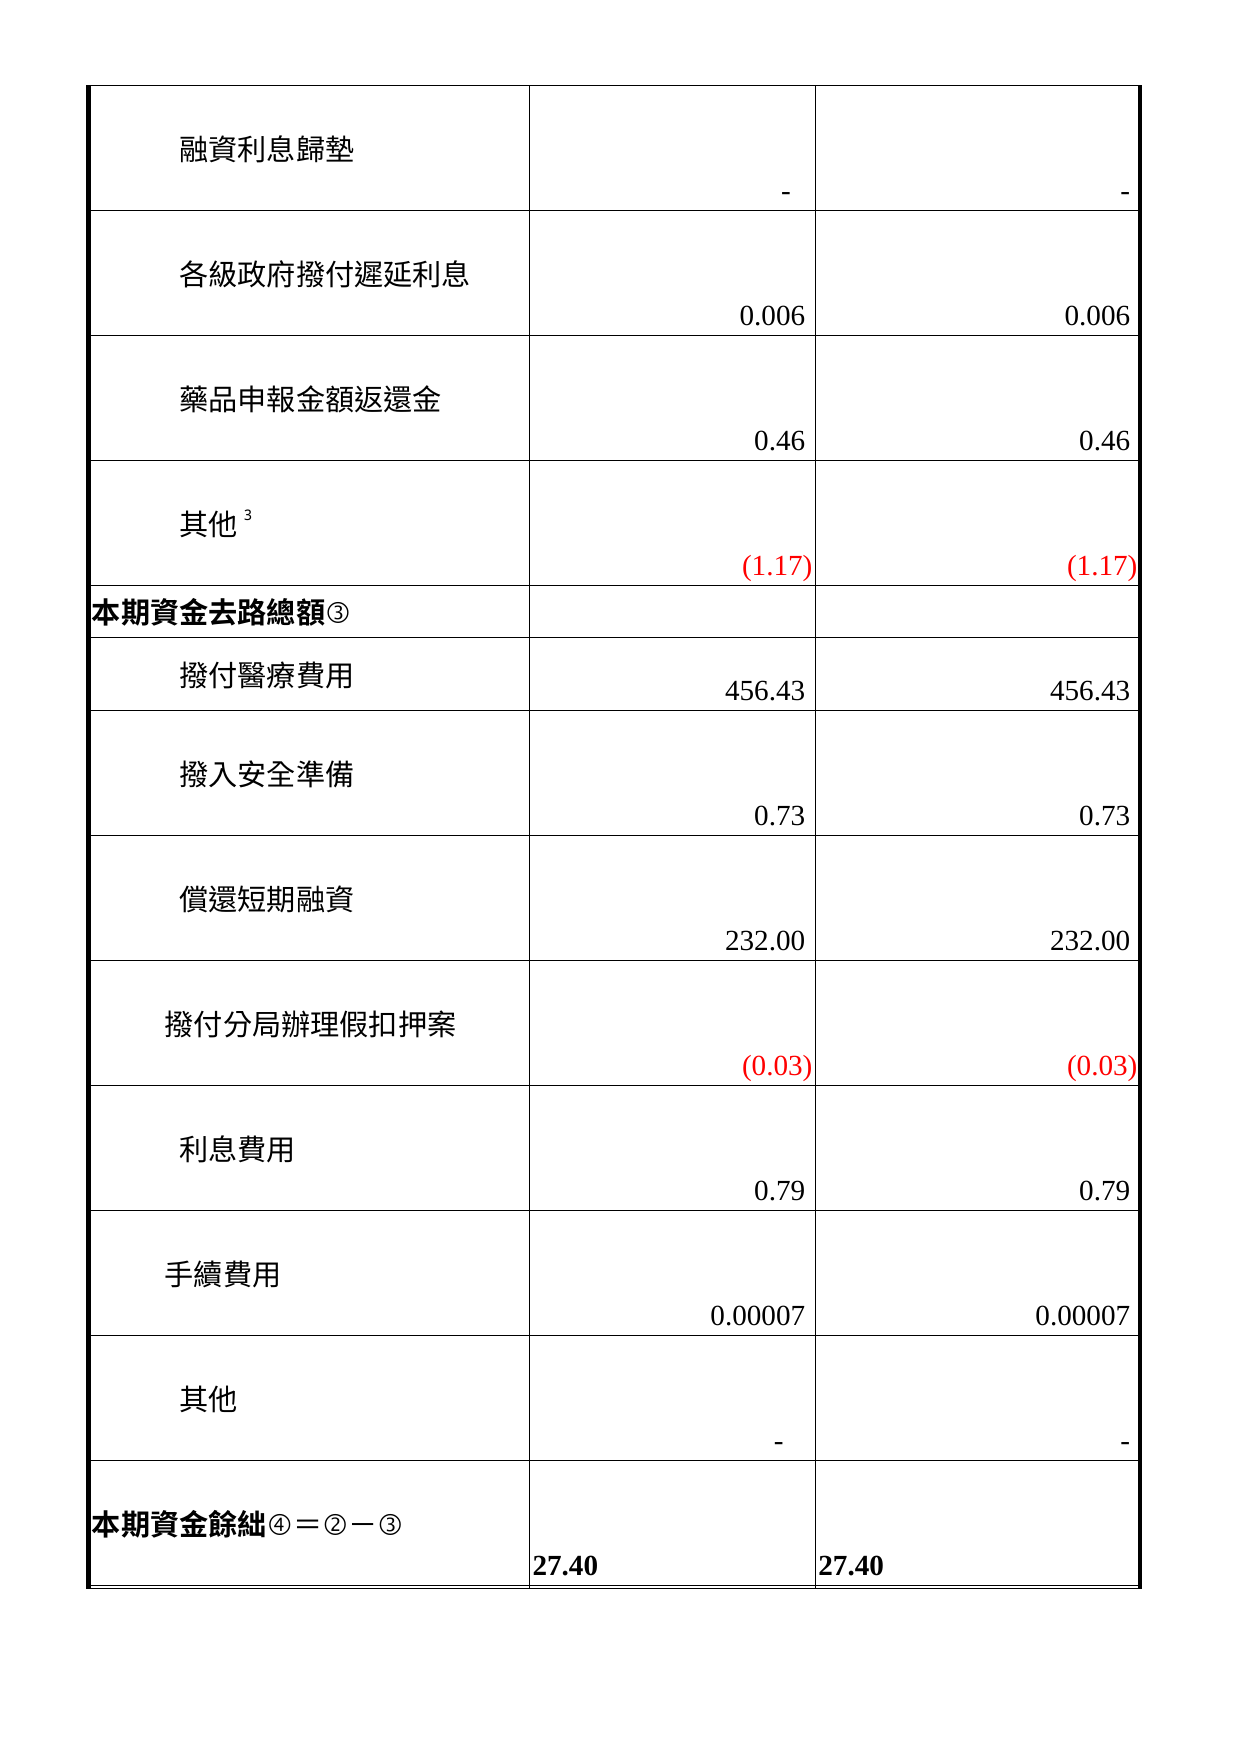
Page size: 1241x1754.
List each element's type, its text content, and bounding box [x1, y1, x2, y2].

table_cell 手續費用 [91, 1211, 529, 1335]
table_cell 0.73 [816, 711, 1138, 835]
table_cell 232.00 [816, 836, 1138, 960]
table_cell 27.40 [530, 1461, 815, 1585]
table_cell 0.79 [816, 1086, 1138, 1210]
table_cell - [816, 86, 1138, 210]
table_cell 撥付分局辦理假扣押案 [91, 961, 529, 1085]
table_cell 其他 [91, 1336, 529, 1460]
table_cell (0.03) [530, 961, 815, 1085]
table_cell 藥品申報金額返還金 [91, 336, 529, 460]
table_cell 27.40 [816, 1461, 1138, 1585]
table_cell 689.91 [816, 586, 1138, 636]
table_cell 撥入安全準備 [91, 711, 529, 835]
table_cell 撥付醫療費用 [91, 638, 529, 710]
table_cell - [530, 1336, 815, 1460]
table_cell 其他3 [91, 461, 529, 585]
table_cell (0.03) [816, 961, 1138, 1085]
table_cell 689.91 [530, 586, 815, 636]
table_cell 0.00007 [816, 1211, 1138, 1335]
table_cell 0.73 [530, 711, 815, 835]
table_cell 0.00007 [530, 1211, 815, 1335]
table_cell 本期資金餘絀＝－ [91, 1461, 529, 1585]
table_cell 232.00 [530, 836, 815, 960]
table_cell 本期資金去路總額 [91, 586, 529, 636]
table_cell 0.46 [816, 336, 1138, 460]
table_cell 0.79 [530, 1086, 815, 1210]
table_cell 456.43 [530, 638, 815, 710]
table_cell 0.006 [816, 211, 1138, 335]
table_cell - [816, 1336, 1138, 1460]
table_cell 456.43 [816, 638, 1138, 710]
table_cell - [530, 86, 815, 210]
table_cell 0.46 [530, 336, 815, 460]
table_cell 融資利息歸墊 [91, 86, 529, 210]
table_cell (1.17) [530, 461, 815, 585]
table_cell 償還短期融資 [91, 836, 529, 960]
table_cell 0.006 [530, 211, 815, 335]
table_cell (1.17) [816, 461, 1138, 585]
table_cell 各級政府撥付遲延利息 [91, 211, 529, 335]
table_cell 利息費用 [91, 1086, 529, 1210]
